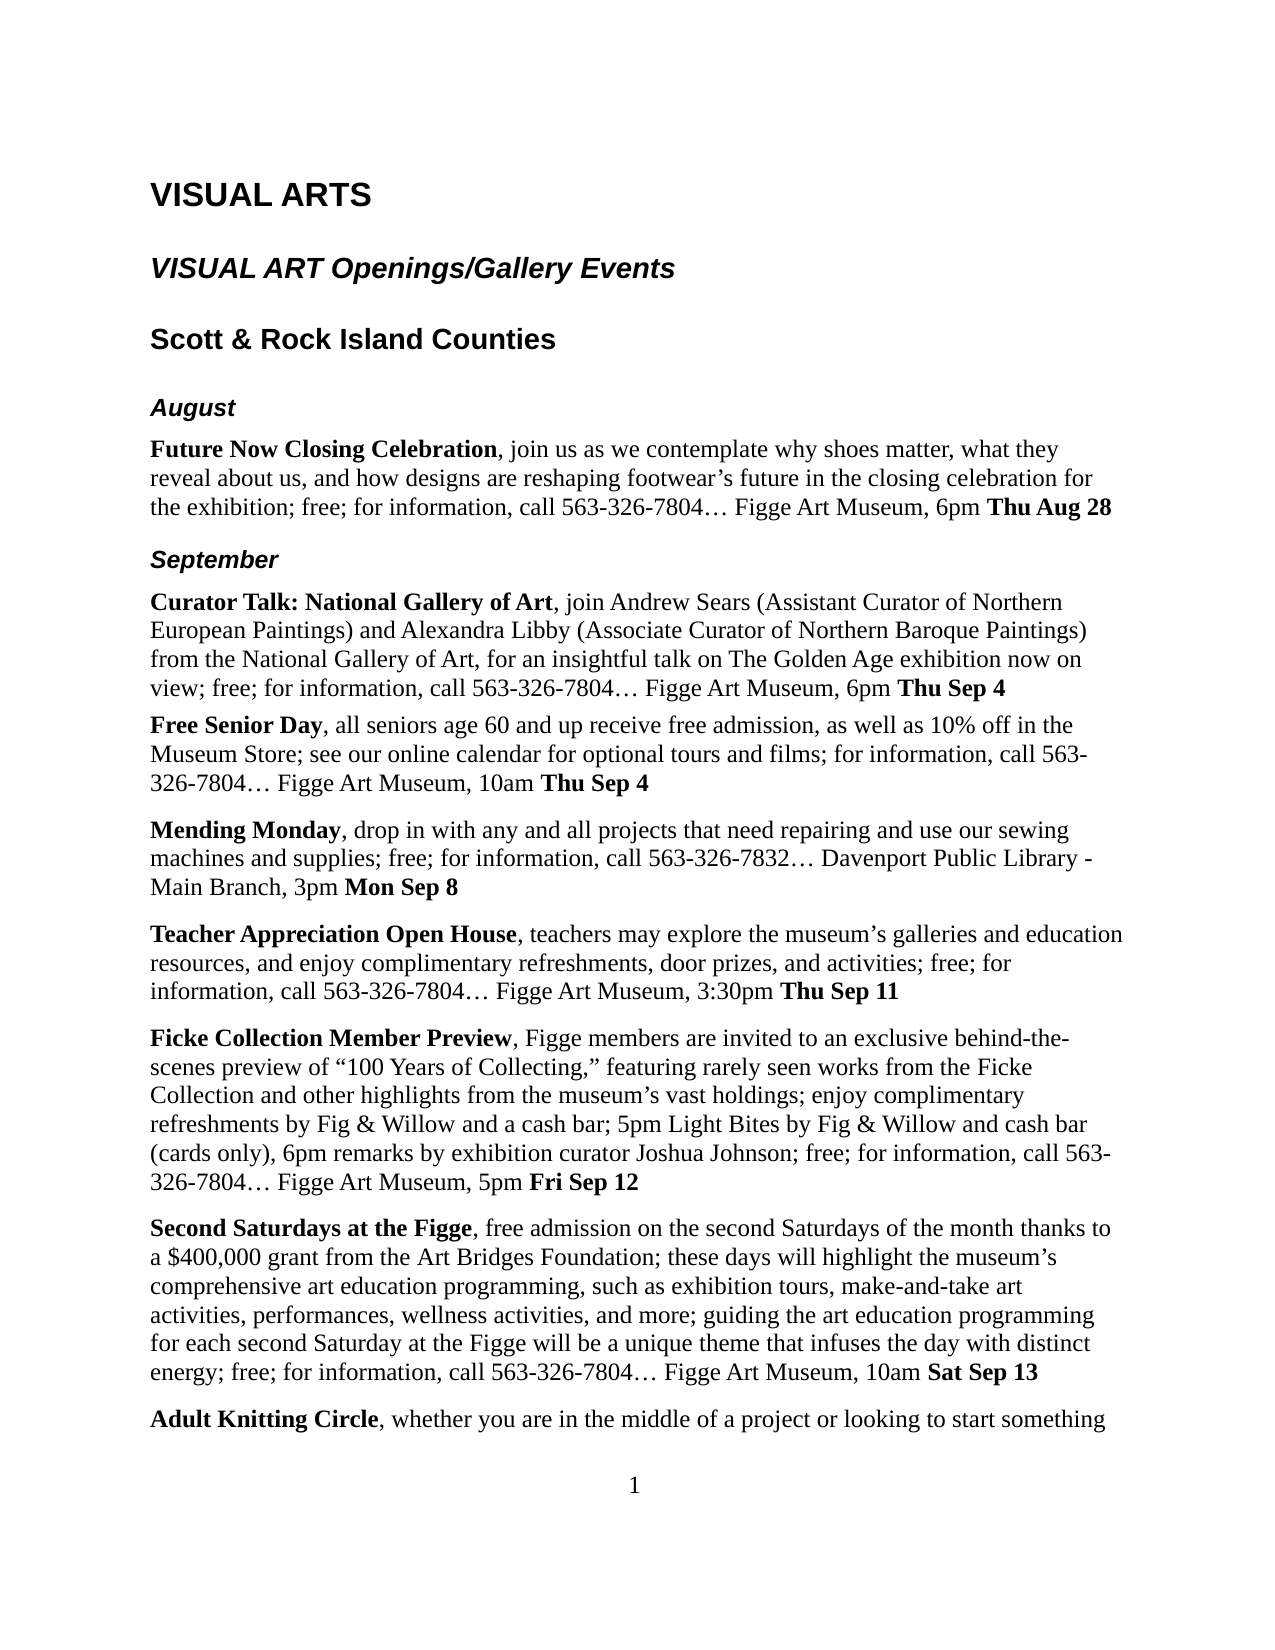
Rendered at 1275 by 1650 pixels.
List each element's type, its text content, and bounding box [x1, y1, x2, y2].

subtitle VISUAL ART Openings/Gallery Events [150, 251, 1125, 285]
text Second Saturdays at the Figge, free admission on the second Saturdays of the month thanks to a $400,000 grant from the Art Bridges Foundation; these days will highlight the museum’s comprehensive art education programming, such as exhibition tours, make-and-take art activities, performances, wellness activities, and more; guiding the art education programming for each second Saturday at the Figge will be a unique theme that infuses the day with distinct energy; free; for information, call 563-326-7804… Figge Art Museum, 10am Sat Sep 13 [150, 1213, 1125, 1386]
text Mending Monday, drop in with any and all projects that need repairing and use our sewing machines and supplies; free; for information, call 563-326-7832… Davenport Public Library - Main Branch, 3pm Mon Sep 8 [150, 815, 1125, 901]
text Teacher Appreciation Open House, teachers may explore the museum’s galleries and education resources, and enjoy complimentary refreshments, door prizes, and activities; free; for information, call 563-326-7804… Figge Art Museum, 3:30pm Thu Sep 11 [150, 919, 1125, 1005]
subtitle August [150, 393, 1125, 422]
text Ficke Collection Member Preview, Figge members are invited to an exclusive behind-the-scenes preview of “100 Years of Collecting,” featuring rarely seen works from the Ficke Collection and other highlights from the museum’s vast holdings; enjoy complimentary refreshments by Fig & Willow and a cash bar; 5pm Light Bites by Fig & Willow and cash bar (cards only), 6pm remarks by exhibition curator Joshua Johnson; free; for information, call 563-326-7804… Figge Art Museum, 5pm Fri Sep 12 [150, 1023, 1125, 1196]
subtitle September [150, 546, 1125, 574]
text Future Now Closing Celebration, join us as we contemplate why shoes matter, what they reveal about us, and how designs are reshaping footwear’s future in the closing celebration for the exhibition; free; for information, call 563-326-7804… Figge Art Museum, 6pm Thu Aug 28 [150, 434, 1125, 521]
text Curator Talk: National Gallery of Art, join Andrew Sears (Assistant Curator of Northern European Paintings) and Alexandra Libby (Associate Curator of Northern Baroque Paintings) from the National Gallery of Art, for an insightful talk on The Golden Age exhibition now on view; free; for information, call 563-326-7804… Figge Art Museum, 6pm Thu Sep 4 [150, 587, 1125, 702]
text Free Senior Day, all seniors age 60 and up receive free admission, as well as 10% off in the Museum Store; see our online calendar for optional tours and films; for information, call 563-326-7804… Figge Art Museum, 10am Thu Sep 4 [150, 711, 1125, 797]
subtitle Scott & Rock Island Counties [150, 322, 1125, 356]
subtitle VISUAL ARTS [150, 175, 1125, 214]
text Adult Knitting Circle, whether you are in the middle of a project or looking to start something [150, 1404, 1125, 1433]
